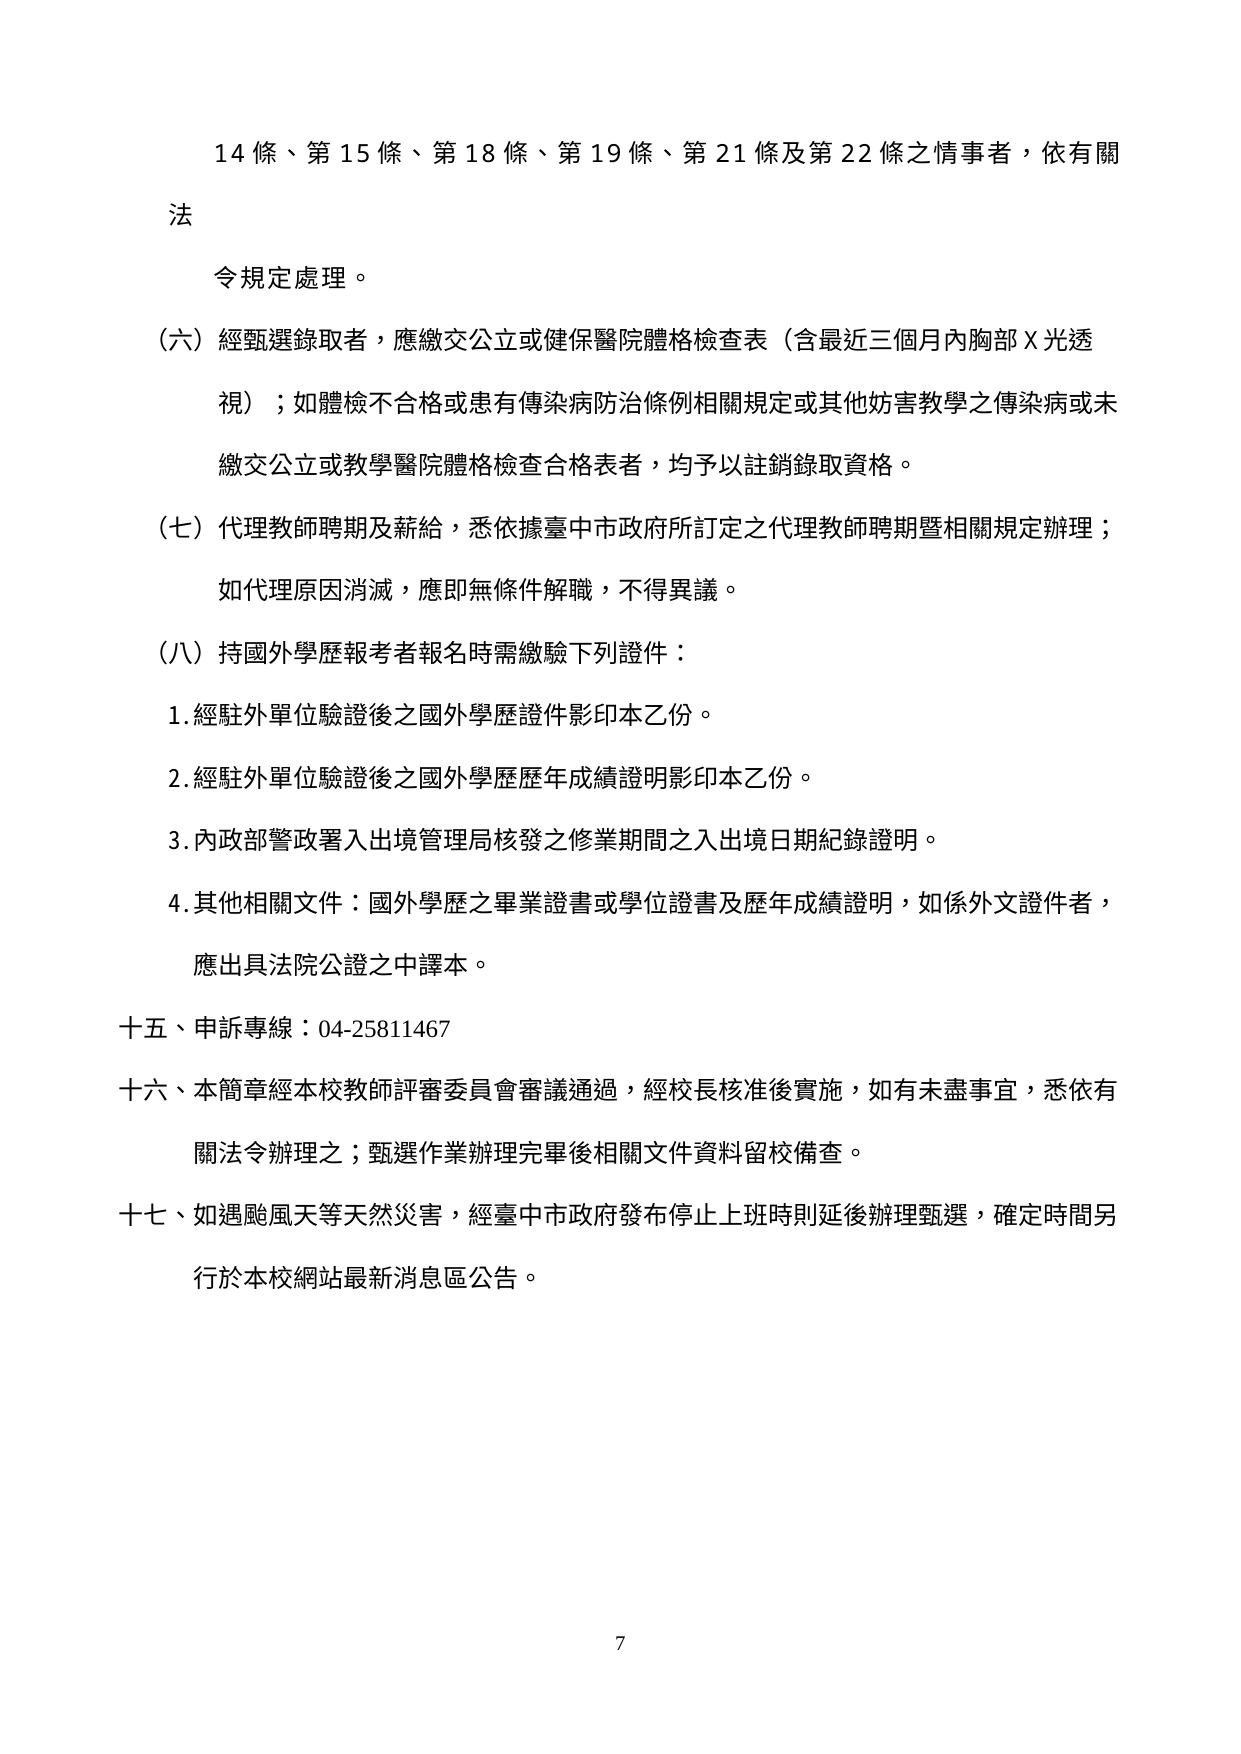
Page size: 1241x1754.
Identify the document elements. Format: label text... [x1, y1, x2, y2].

text 十六、本簡章經本校教師評審委員會審議通過，經校長核准後實施，如有未盡事宜，悉依有關法令辦理之；甄選作業辦理完畢後相關文件資料留校備查。 [118, 1047, 1122, 1172]
text 行於本校網站最新消息區公告。 [193, 1235, 1122, 1297]
text 十五、申訴專線：04-25811467 [118, 985, 1122, 1047]
text 2.經駐外單位驗證後之國外學歷歷年成績證明影印本乙份。 [118, 735, 1122, 797]
text 3.內政部警政署入出境管理局核發之修業期間之入出境日期紀錄證明。 [118, 797, 1122, 860]
text 如代理原因消滅，應即無條件解職，不得異議。 [218, 547, 1122, 610]
text 視）；如體檢不合格或患有傳染病防治條例相關規定或其他妨害教學之傳染病或未繳交公立或教學醫院體格檢查合格表者，均予以註銷錄取資格。 [218, 360, 1122, 485]
text （八）持國外學歷報考者報名時需繳驗下列證件： [143, 610, 1122, 672]
text 4.其他相關文件：國外學歷之畢業證書或學位證書及歷年成績證明，如係外文證件者， [118, 860, 1122, 922]
text 應出具法院公證之中譯本。 [143, 922, 1122, 985]
text 1.經駐外單位驗證後之國外學歷證件影印本乙份。 [168, 672, 1122, 735]
text 令規定處理。 [168, 235, 1122, 297]
text （六）經甄選錄取者，應繳交公立或健保醫院體格檢查表（含最近三個月內胸部X光透 [143, 297, 1122, 360]
text （七）代理教師聘期及薪給，悉依據臺中市政府所訂定之代理教師聘期暨相關規定辦理； [143, 485, 1122, 547]
text 十七、如遇颱風天等天然災害，經臺中市政府發布停止上班時則延後辦理甄選，確定時間另 [118, 1172, 1122, 1235]
text 14條、第15條、第18條、第19條、第21條及第22條之情事者，依有關法 [168, 110, 1122, 235]
